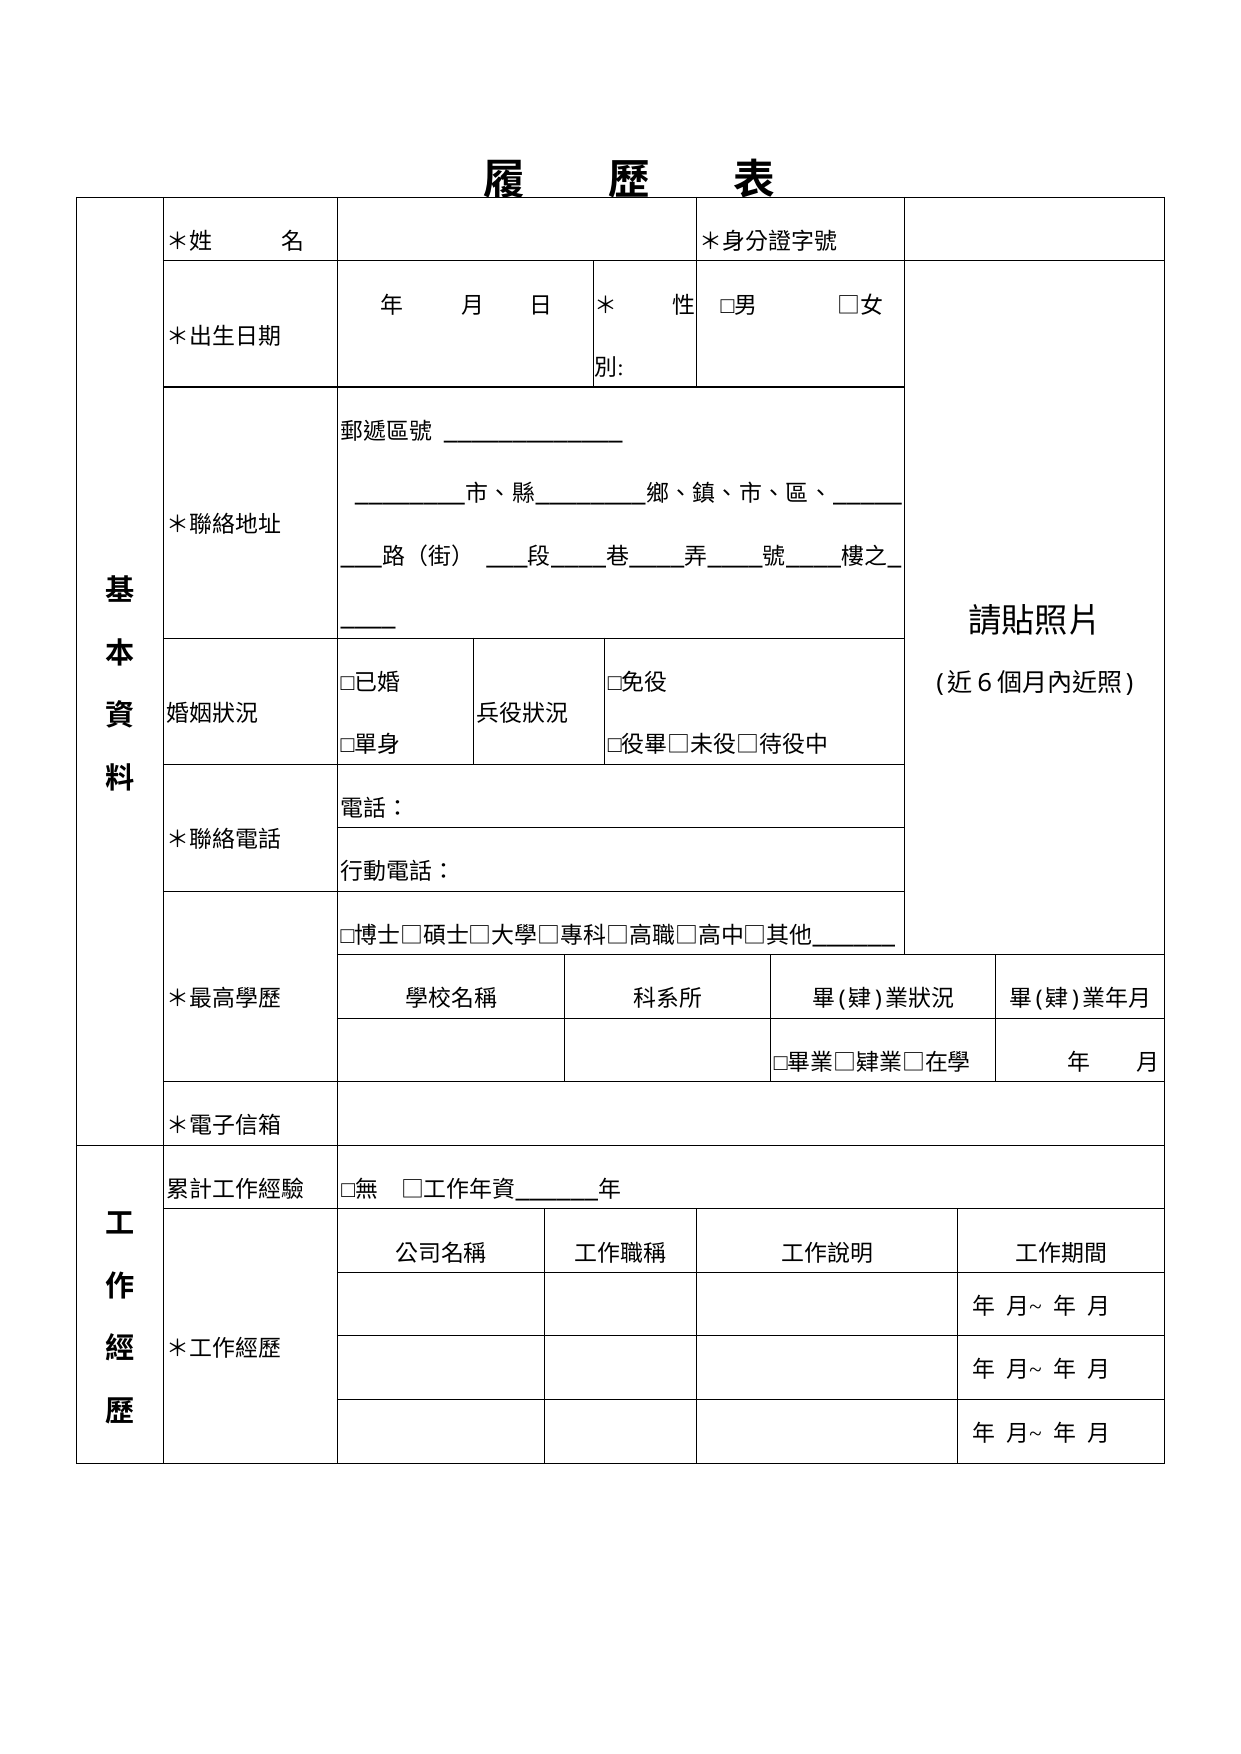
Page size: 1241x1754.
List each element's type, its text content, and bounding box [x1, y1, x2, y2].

table_cell 行動電話： [338, 828, 904, 891]
table_cell 學校名稱 [338, 955, 564, 1018]
table_cell [545, 1336, 696, 1399]
table_cell ＊工作經歷 [164, 1209, 337, 1462]
table_cell [338, 1082, 1164, 1145]
table_cell ＊聯絡地址 [164, 388, 337, 637]
table_cell [338, 1400, 544, 1462]
table_cell [338, 1019, 564, 1081]
table_cell 累計工作經驗 [164, 1146, 337, 1208]
table_header ＊姓 名 [164, 198, 337, 260]
table_cell 年 月~ 年 月 [958, 1336, 1164, 1399]
table_cell □男 □女 [697, 261, 904, 386]
table_cell 年 月 日 [338, 261, 593, 386]
table_cell ＊聯絡電話 [164, 765, 337, 891]
table_cell 年 月~ 年 月 [958, 1400, 1164, 1462]
table_cell 畢(肄)業狀況 [771, 955, 995, 1018]
table_cell 工作期間 [958, 1209, 1164, 1272]
table_cell ＊最高學歷 [164, 892, 337, 1081]
table_cell ＊電子信箱 [164, 1082, 337, 1145]
table_cell □無 □工作年資______年 [338, 1146, 1164, 1208]
table_header [905, 198, 1164, 260]
table_header [338, 198, 696, 260]
table_cell 電話： [338, 765, 904, 827]
table_header ＊身分證字號 [697, 198, 904, 260]
table_cell □畢業□肄業□在學 [771, 1019, 995, 1081]
table_cell ＊出生日期 [164, 261, 337, 386]
table_cell [697, 1273, 957, 1335]
table_cell [338, 1273, 544, 1335]
table_cell [565, 1019, 770, 1081]
table_cell 工作職稱 [545, 1209, 696, 1272]
table_cell [338, 1336, 544, 1399]
table_cell 請貼照片 (近6個月內近照) [905, 261, 1164, 954]
table_cell □博士□碩士□大學□專科□高職□高中□其他______ [338, 892, 904, 954]
table_cell 公司名稱 [338, 1209, 544, 1272]
table_cell 婚姻狀況 [164, 639, 337, 763]
table_header 基本資料 [77, 198, 163, 1145]
table_cell [545, 1400, 696, 1462]
table_cell □免役 □役畢□未役□待役中 [605, 639, 904, 763]
table_cell □已婚 □單身 [338, 639, 473, 763]
text 履 歷 表 [77, 134, 1181, 197]
table_cell 畢(肄)業年月 [996, 955, 1164, 1018]
table_cell ＊性 別: [594, 261, 696, 386]
table_cell 郵遞區號 _____________ ________市、縣________鄉、鎮、市、區、________路（街） ___段____巷____弄____號____樓之_____ [338, 388, 904, 637]
table_cell [545, 1273, 696, 1335]
table_cell 科系所 [565, 955, 770, 1018]
table_cell 年 月~ 年 月 [958, 1273, 1164, 1335]
table_cell [697, 1336, 957, 1399]
table_cell 工作說明 [697, 1209, 957, 1272]
table_cell [697, 1400, 957, 1462]
table_cell 兵役狀況 [474, 639, 604, 763]
table_cell 工作經歷 [77, 1146, 163, 1462]
table_cell 年 月 [996, 1019, 1164, 1081]
